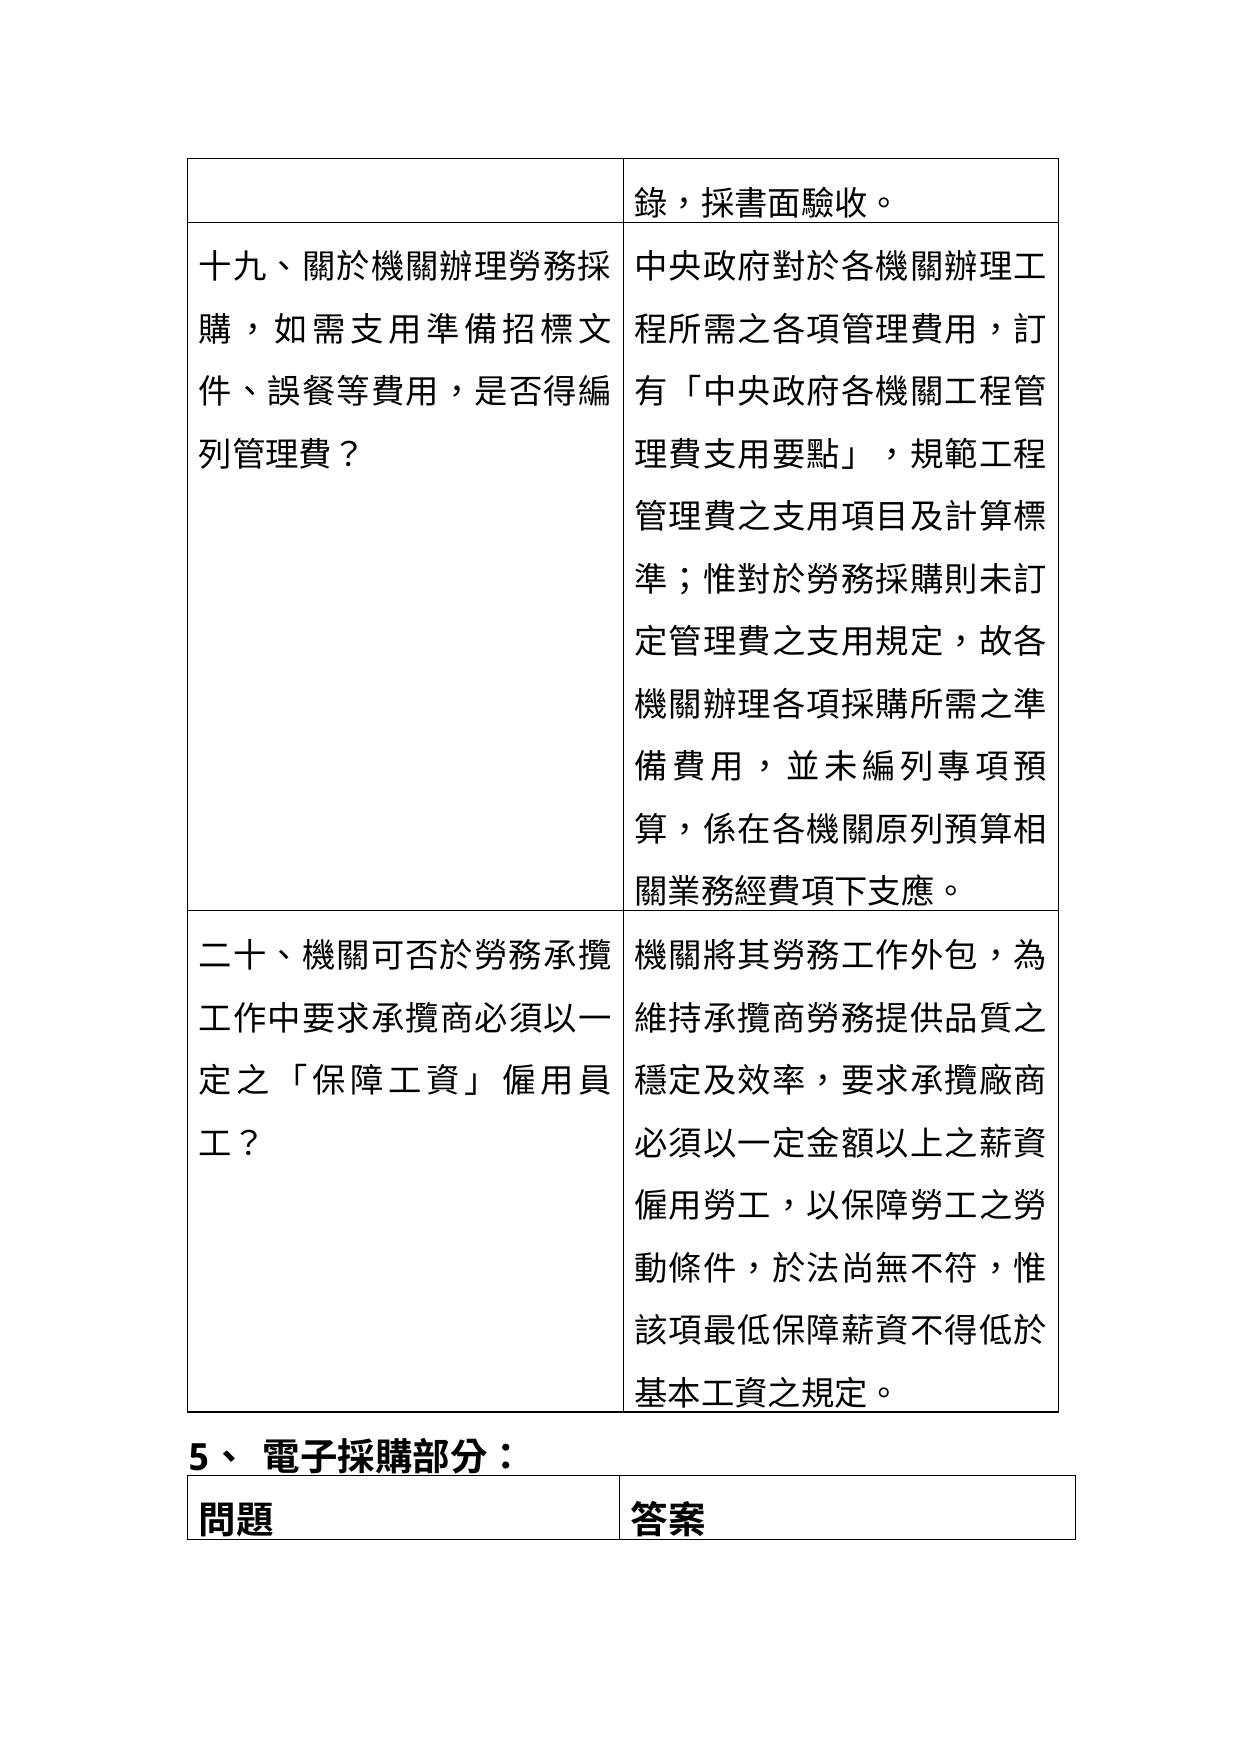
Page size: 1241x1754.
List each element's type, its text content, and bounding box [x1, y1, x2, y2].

list 電子採購部分： [187, 1413, 1053, 1475]
table_cell 錄，採書面驗收。 [624, 159, 1058, 222]
table_cell 中央政府對於各機關辦理工程所需之各項管理費用，訂有「中央政府各機關工程管理費支用要點」，規範工程管理費之支用項目及計算標準；惟對於勞務採購則未訂定管理費之支用規定，故各機關辦理各項採購所需之準備費用，並未編列專項預算，係在各機關原列預算相關業務經費項下支應。 [624, 223, 1058, 910]
table_header 問題 [188, 1476, 619, 1538]
table_header 答案 [620, 1476, 1075, 1538]
table_cell 機關將其勞務工作外包，為維持承攬商勞務提供品質之穩定及效率，要求承攬廠商必須以一定金額以上之薪資僱用勞工，以保障勞工之勞動條件，於法尚無不符，惟該項最低保障薪資不得低於基本工資之規定。 [624, 911, 1058, 1411]
table_cell 十九、關於機關辦理勞務採購，如需支用準備招標文件、誤餐等費用，是否得編列管理費？ [188, 223, 623, 910]
table_cell [188, 159, 623, 222]
table_cell 二十、機關可否於勞務承攬工作中要求承攬商必須以一定之「保障工資」僱用員工？ [188, 911, 623, 1411]
